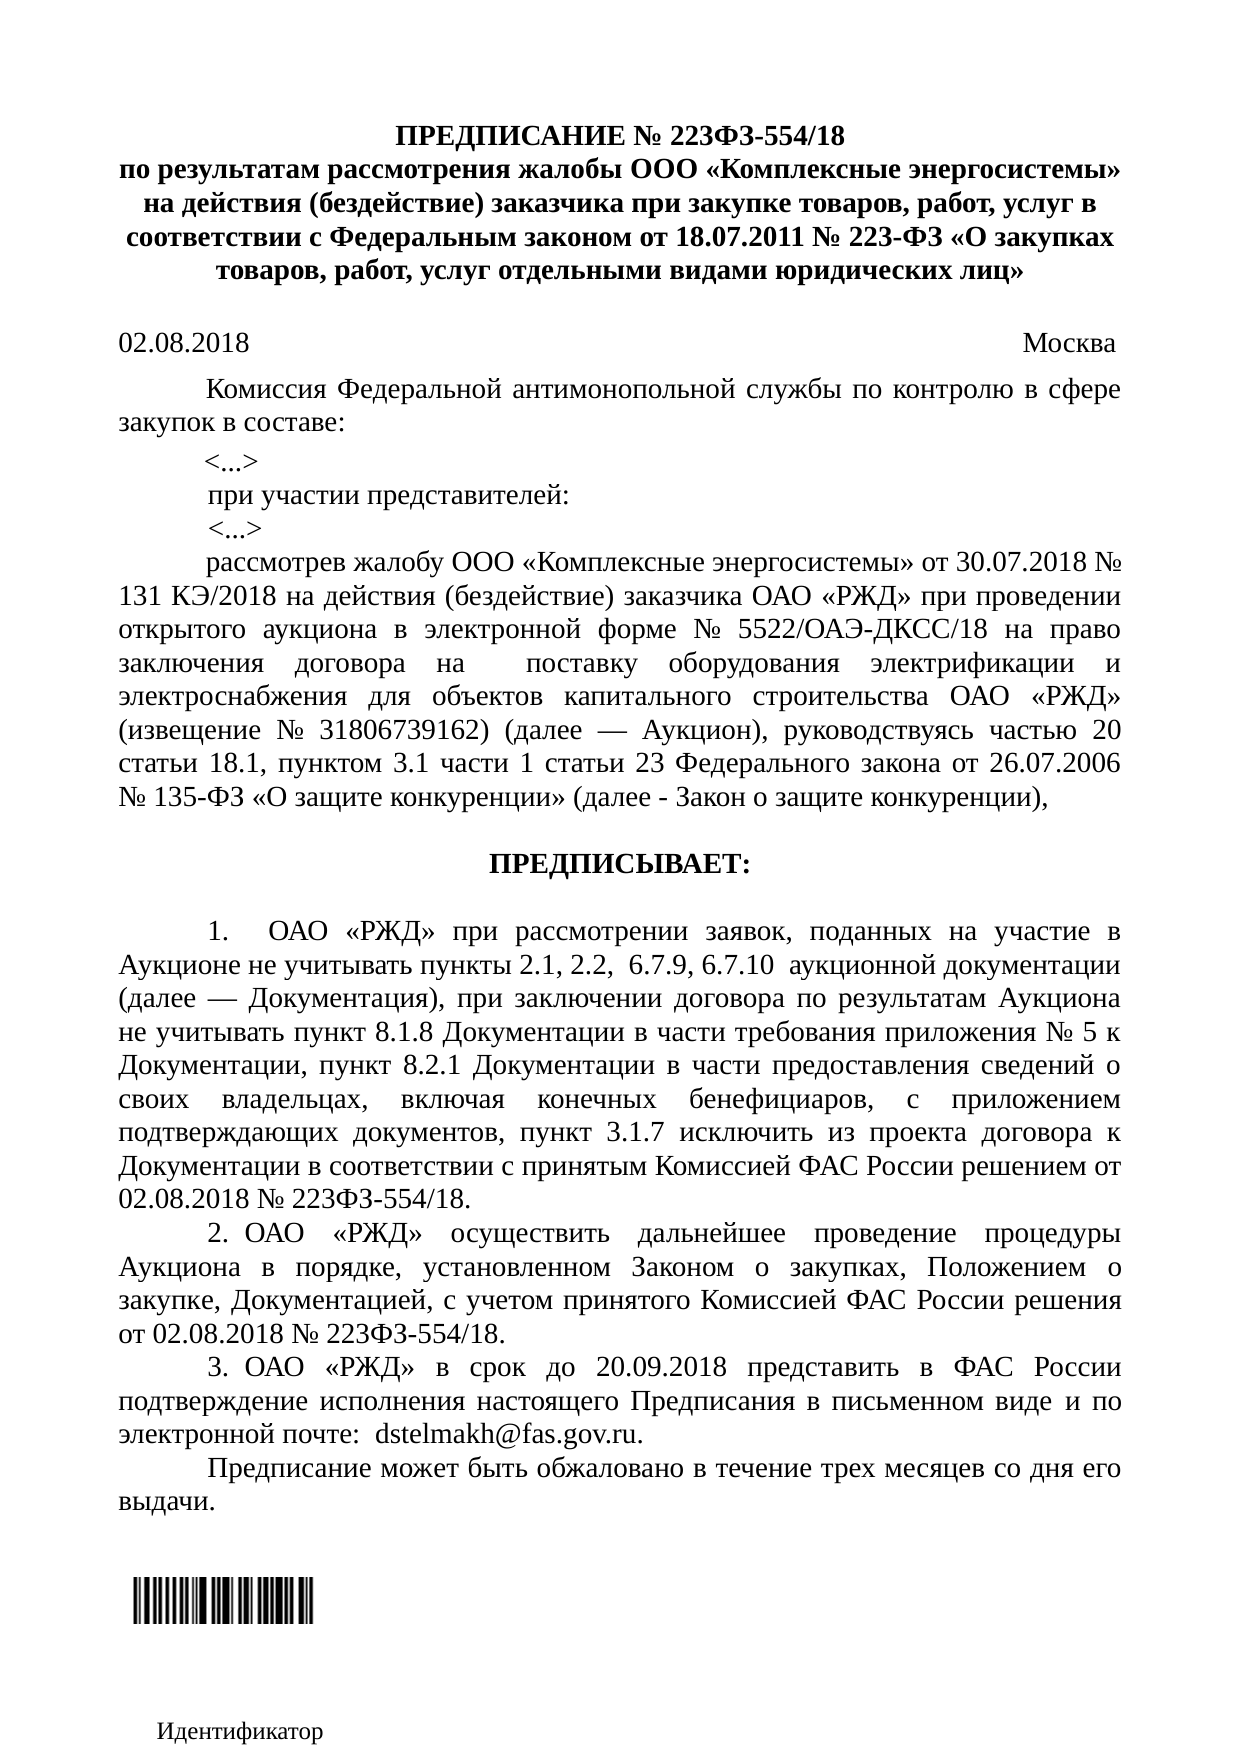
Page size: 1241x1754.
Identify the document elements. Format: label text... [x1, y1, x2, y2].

text ПРЕДПИСЫВАЕТ: [118, 846, 1122, 880]
text при участии представителей: [118, 477, 1122, 511]
list ОАО «РЖД» при рассмотрении заявок, поданных на участие в Аукционе не учитывать пункты 2.1, 2.2, 6.7.9, 6.7.10 аукционной документации (далее — Документация), при заключении договора по результатам Аукциона не учитывать пункт 8.1.8 Документации в части требования приложения № 5 к Документации, пункт 8.2.1 Документации в части предоставления сведений о своих владельцах, включая конечных бенефициаров, с приложением подтверждающих документов, пункт 3.1.7 исключить из проекта договора к Документации в соответствии с принятым Комиссией ФАС России решением от 02.08.2018 № 223ФЗ-554/18. [118, 913, 1122, 1215]
picture [118, 1577, 331, 1624]
text рассмотрев жалобу ООО «Комплексные энергосистемы» от 30.07.2018 № 131 КЭ/2018 на действия (бездействие) заказчика ОАО «РЖД» при проведении открытого аукциона в электронной форме № 5522/ОАЭ-ДКСС/18 на право заключения договора на поставку оборудования электрификации и электроснабжения для объектов капитального строительства ОАО «РЖД» (извещение № 31806739162) (далее — Аукцион), руководствуясь частью 20 статьи 18.1, пунктом 3.1 части 1 статьи 23 Федерального закона от 26.07.2006 № 135-ФЗ «О защите конкуренции» (далее - Закон о защите конкуренции), [118, 544, 1122, 813]
text <...> [118, 444, 1122, 477]
text 02.08.2018 Москва [118, 325, 1122, 359]
text Предписание может быть обжаловано в течение трех месяцев со дня его выдачи. [118, 1450, 1122, 1517]
text ПРЕДПИСАНИЕ № 223ФЗ-554/18 [118, 118, 1122, 152]
text по результатам рассмотрения жалобы ООО «Комплексные энергосистемы» на действия (бездействие) заказчика при закупке товаров, работ, услуг в соответствии с Федеральным законом от 18.07.2011 № 223-ФЗ «О закупках товаров, работ, услуг отдельными видами юридических лиц» [118, 152, 1122, 286]
list ОАО «РЖД» осуществить дальнейшее проведение процедуры Аукциона в порядке, установленном Законом о закупках, Положением о закупке, Документацией, с учетом принятого Комиссией ФАС России решения от 02.08.2018 № 223ФЗ-554/18. [118, 1215, 1122, 1349]
text <...> [118, 511, 1122, 544]
list ОАО «РЖД» в срок до 20.09.2018 представить в ФАС России подтверждение исполнения настоящего Предписания в письменном виде и по электронной почте: dstelmakh@fas.gov.ru. [118, 1349, 1122, 1450]
text Комиссия Федеральной антимонопольной службы по контролю в сфере закупок в составе: [118, 371, 1122, 438]
